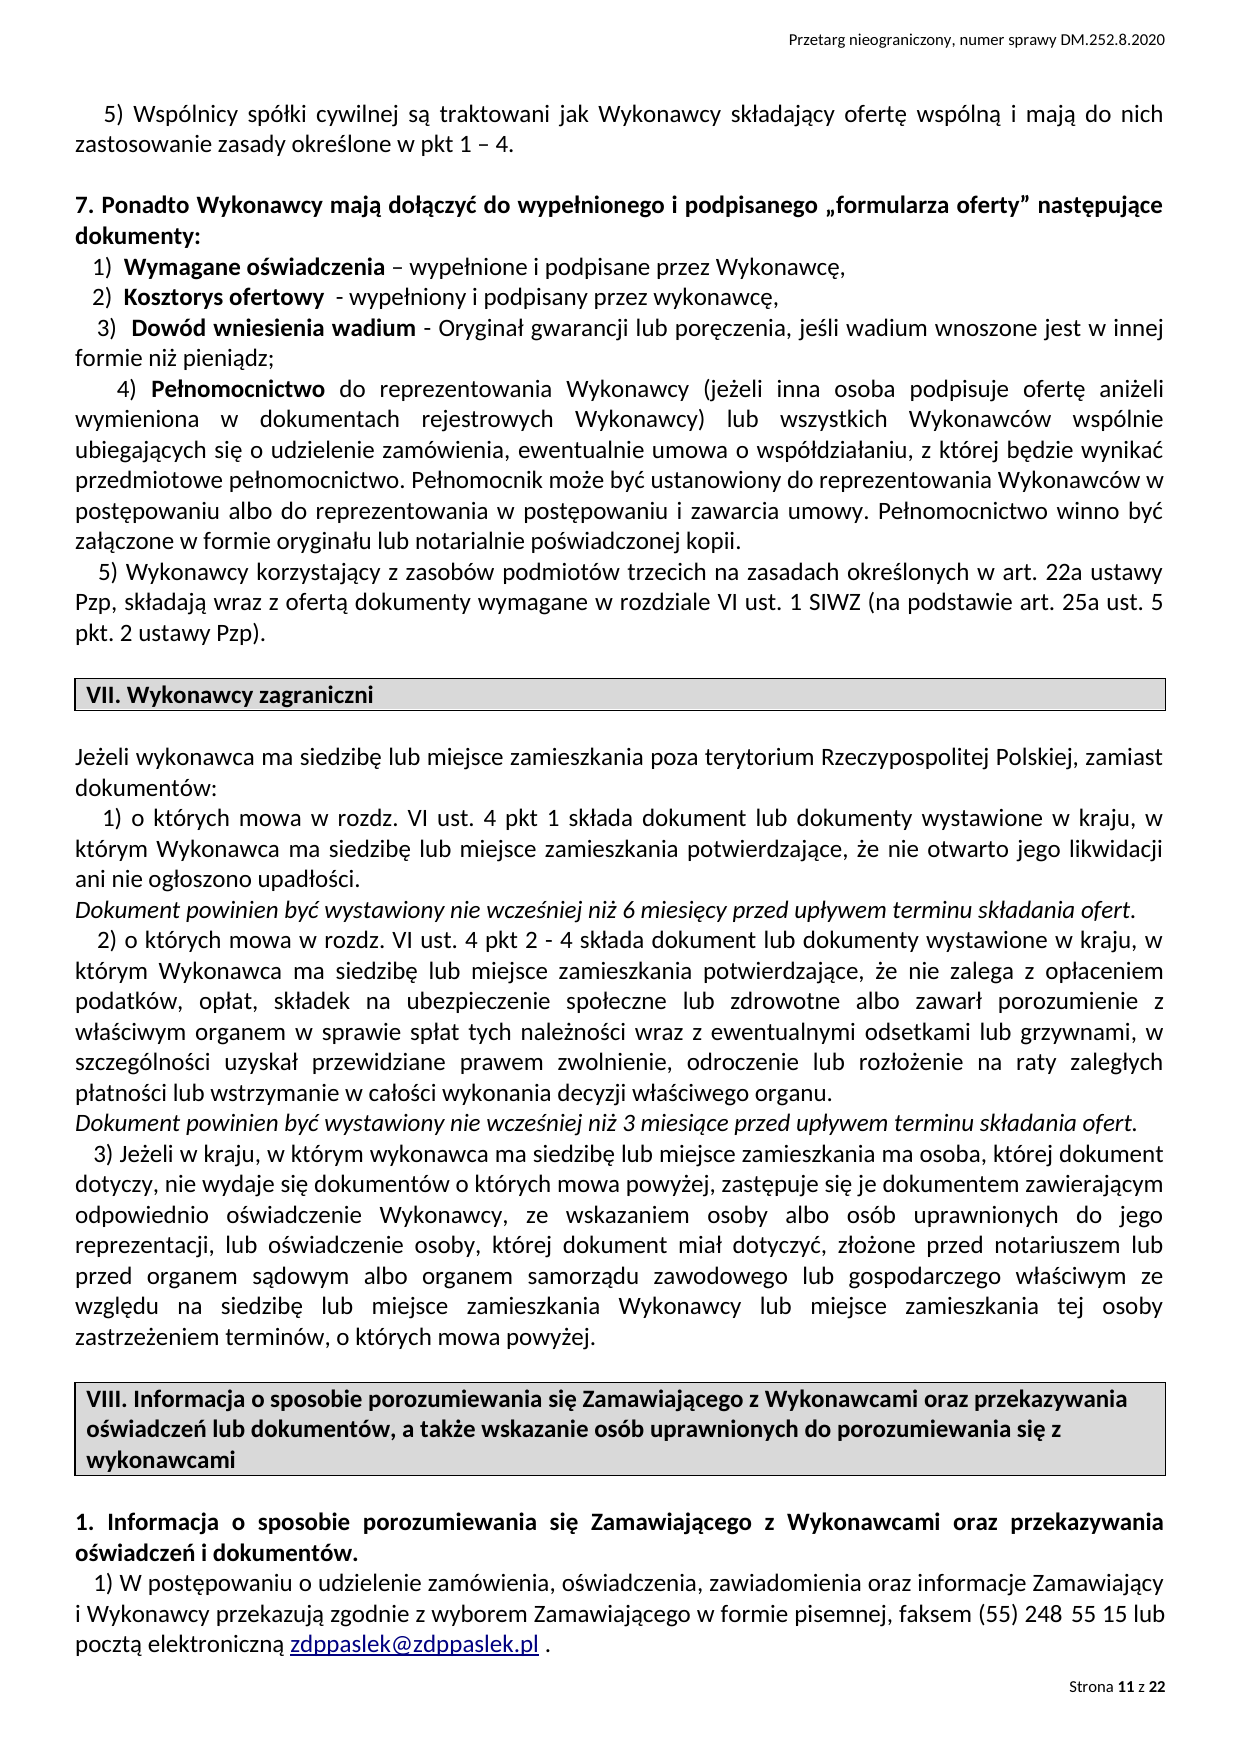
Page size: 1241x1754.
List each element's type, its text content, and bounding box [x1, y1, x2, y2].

table_header VIII. Informacja o sposobie porozumiewania się Zamawiającego z Wykonawcami oraz przekazywania oświadczeń lub dokumentów, a także wskazanie osób uprawnionych do porozumiewania się z wykonawcami [76, 1383, 1165, 1475]
text 4) Pełnomocnictwo do reprezentowania Wykonawcy (jeżeli inna osoba podpisuje ofertę aniżeli wymieniona w dokumentach rejestrowych Wykonawcy) lub wszystkich Wykonawców wspólnie ubiegających się o udzielenie zamówienia, ewentualnie umowa o współdziałaniu, z której będzie wynikać przedmiotowe pełnomocnictwo. Pełnomocnik może być ustanowiony do reprezentowania Wykonawców w postępowaniu albo do reprezentowania w postępowaniu i zawarcia umowy. Pełnomocnictwo winno być załączone w formie oryginału lub notarialnie poświadczonej kopii. [75, 373, 1165, 556]
text 1) W postępowaniu o udzielenie zamówienia, oświadczenia, zawiadomienia oraz informacje Zamawiający i Wykonawcy przekazują zgodnie z wyborem Zamawiającego w formie pisemnej, faksem (55) 248 55 15 lub pocztą elektroniczną zdppaslek@zdppaslek.pl . [75, 1567, 1165, 1659]
text Dokument powinien być wystawiony nie wcześniej niż 3 miesiące przed upływem terminu składania ofert. [75, 1107, 1165, 1138]
text Dokument powinien być wystawiony nie wcześniej niż 6 miesięcy przed upływem terminu składania ofert. [75, 894, 1165, 924]
text 5) Wykonawcy korzystający z zasobów podmiotów trzecich na zasadach określonych w art. 22a ustawy Pzp, składają wraz z ofertą dokumenty wymagane w rozdziale VI ust. 1 SIWZ (na podstawie art. 25a ust. 5 pkt. 2 ustawy Pzp). [75, 556, 1165, 647]
text 2) o których mowa w rozdz. VI ust. 4 pkt 2 - 4 składa dokument lub dokumenty wystawione w kraju, w którym Wykonawca ma siedzibę lub miejsce zamieszkania potwierdzające, że nie zalega z opłaceniem podatków, opłat, składek na ubezpieczenie społeczne lub zdrowotne albo zawarł porozumienie z właściwym organem w sprawie spłat tych należności wraz z ewentualnymi odsetkami lub grzywnami, w szczególności uzyskał przewidziane prawem zwolnienie, odroczenie lub rozłożenie na raty zaległych płatności lub wstrzymanie w całości wykonania decyzji właściwego organu. [75, 924, 1165, 1107]
text 7. Ponadto Wykonawcy mają dołączyć do wypełnionego i podpisanego „formularza oferty” następujące dokumenty: [75, 190, 1165, 251]
table_header VII. Wykonawcy zagraniczni [76, 679, 1165, 709]
text 3) Dowód wniesienia wadium - Oryginał gwarancji lub poręczenia, jeśli wadium wnoszone jest w innej formie niż pieniądz; [75, 312, 1165, 373]
text 5) Wspólnicy spółki cywilnej są traktowani jak Wykonawcy składający ofertę wspólną i mają do nich zastosowanie zasady określone w pkt 1 – 4. [75, 98, 1165, 159]
text 1. Informacja o sposobie porozumiewania się Zamawiającego z Wykonawcami oraz przekazywania oświadczeń i dokumentów. [75, 1506, 1165, 1567]
text 2) Kosztorys ofertowy - wypełniony i podpisany przez wykonawcę, [75, 281, 1165, 312]
text 1) Wymagane oświadczenia – wypełnione i podpisane przez Wykonawcę, [75, 251, 1165, 281]
text 3) Jeżeli w kraju, w którym wykonawca ma siedzibę lub miejsce zamieszkania ma osoba, której dokument dotyczy, nie wydaje się dokumentów o których mowa powyżej, zastępuje się je dokumentem zawierającym odpowiednio oświadczenie Wykonawcy, ze wskazaniem osoby albo osób uprawnionych do jego reprezentacji, lub oświadczenie osoby, której dokument miał dotyczyć, złożone przed notariuszem lub przed organem sądowym albo organem samorządu zawodowego lub gospodarczego właściwym ze względu na siedzibę lub miejsce zamieszkania Wykonawcy lub miejsce zamieszkania tej osoby zastrzeżeniem terminów, o których mowa powyżej. [75, 1138, 1165, 1352]
text 1) o których mowa w rozdz. VI ust. 4 pkt 1 składa dokument lub dokumenty wystawione w kraju, w którym Wykonawca ma siedzibę lub miejsce zamieszkania potwierdzające, że nie otwarto jego likwidacji ani nie ogłoszono upadłości. [75, 802, 1165, 894]
text Jeżeli wykonawca ma siedzibę lub miejsce zamieszkania poza terytorium Rzeczypospolitej Polskiej, zamiast dokumentów: [75, 741, 1165, 802]
